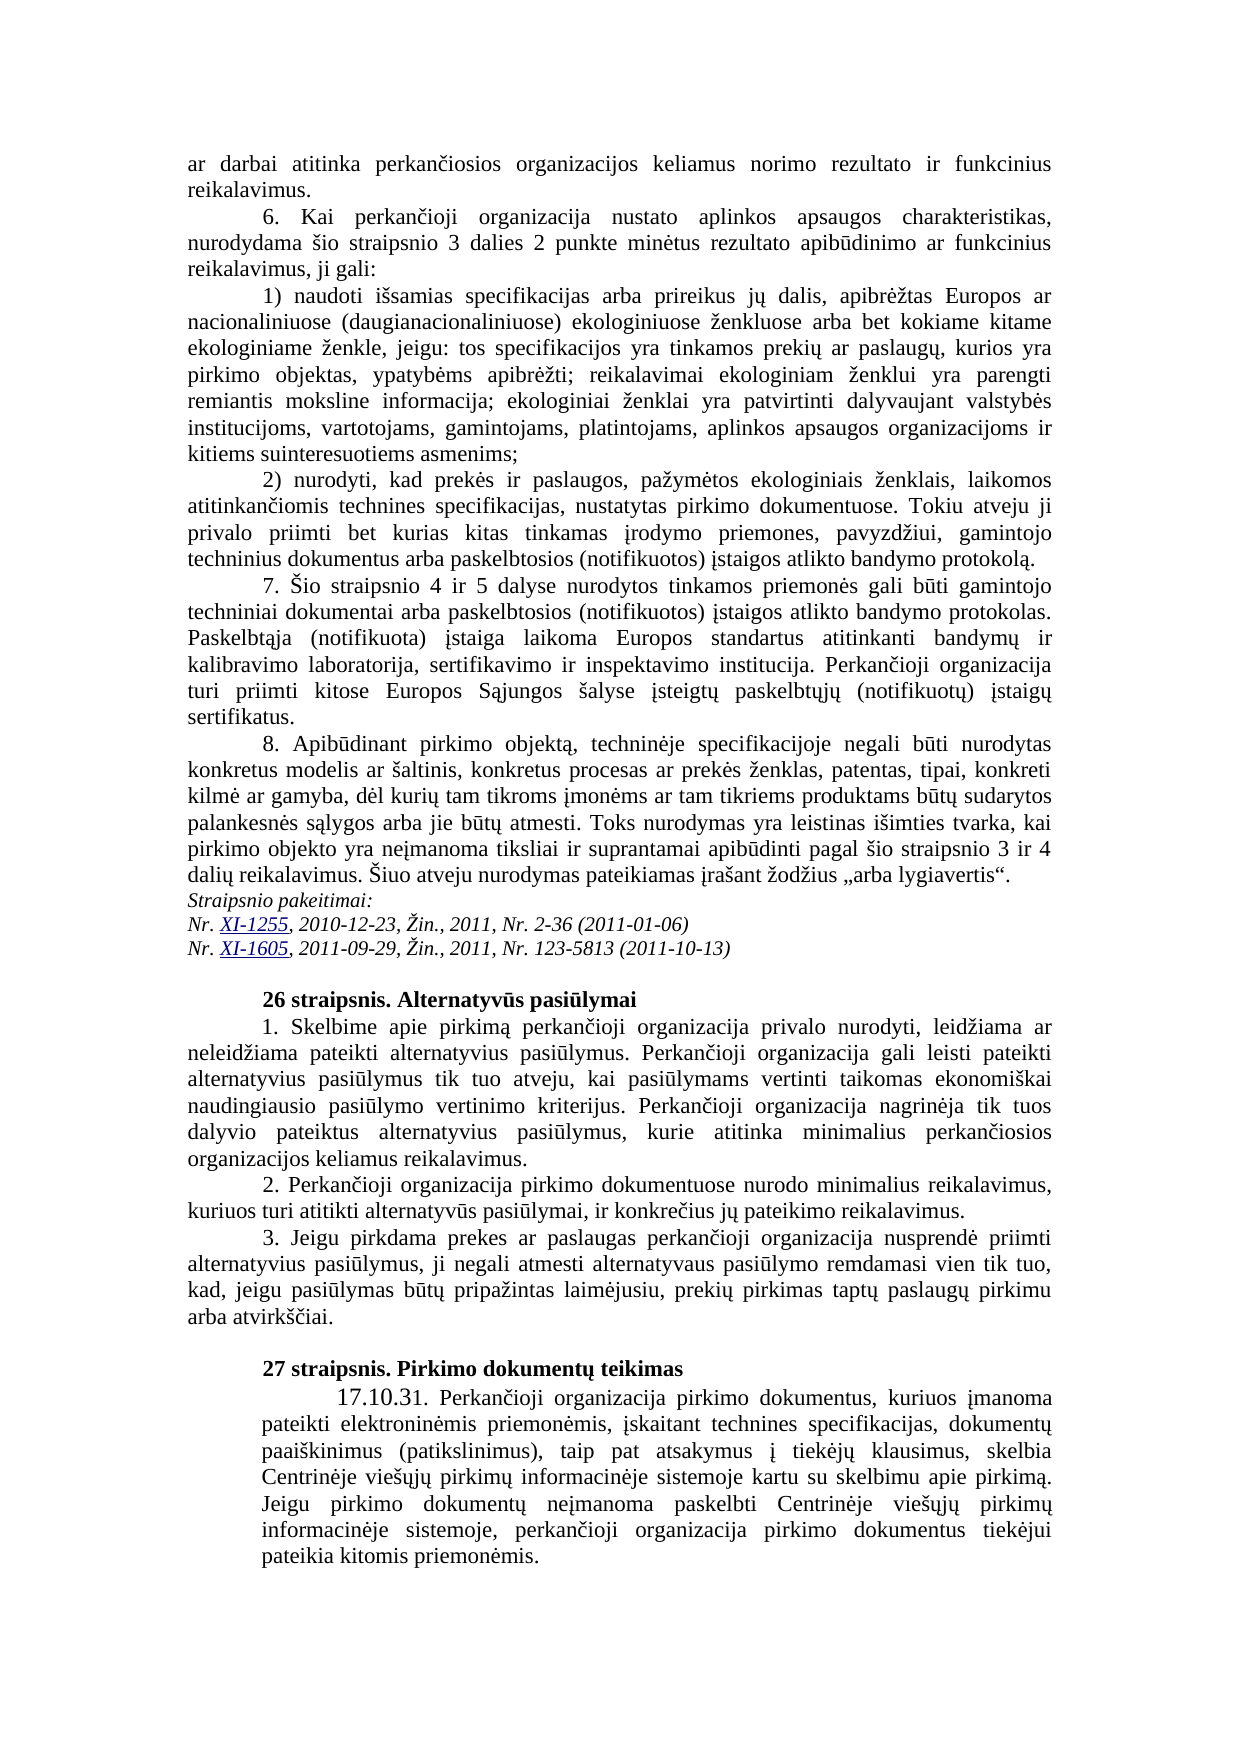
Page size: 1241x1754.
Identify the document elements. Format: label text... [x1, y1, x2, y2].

subtitle 1. Perkančioji organizacija pirkimo dokumentus, kuriuos įmanoma pateikti elektroninėmis priemonėmis, įskaitant technines specifikacijas, dokumentų paaiškinimus (patikslinimus), taip pat atsakymus į tiekėjų klausimus, skelbia Centrinėje viešųjų pirkimų informacinėje sistemoje kartu su skelbimu apie pirkimą. Jeigu pirkimo dokumentų neįmanoma paskelbti Centrinėje viešųjų pirkimų informacinėje sistemoje, perkančioji organizacija pirkimo dokumentus tiekėjui pateikia kitomis priemonėmis. [187, 1382, 1053, 1569]
text 2. Perkančioji organizacija pirkimo dokumentuose nurodo minimalius reikalavimus, kuriuos turi atitikti alternatyvūs pasiūlymai, ir konkrečius jų pateikimo reikalavimus. [187, 1171, 1053, 1224]
text Straipsnio pakeitimai: [187, 888, 1053, 912]
text 26 straipsnis. Alternatyvūs pasiūlymai [187, 986, 1053, 1013]
text Nr. XI-1605, 2011-09-29, Žin., 2011, Nr. 123-5813 (2011-10-13) [187, 936, 1053, 960]
text 27 straipsnis. Pirkimo dokumentų teikimas [187, 1355, 1053, 1382]
text 8. Apibūdinant pirkimo objektą, techninėje specifikacijoje negali būti nurodytas konkretus modelis ar šaltinis, konkretus procesas ar prekės ženklas, patentas, tipai, konkreti kilmė ar gamyba, dėl kurių tam tikroms įmonėms ar tam tikriems produktams būtų sudarytos palankesnės sąlygos arba jie būtų atmesti. Toks nurodymas yra leistinas išimties tvarka, kai pirkimo objekto yra neįmanoma tiksliai ir suprantamai apibūdinti pagal šio straipsnio 3 ir 4 dalių reikalavimus. Šiuo atveju nurodymas pateikiamas įrašant žodžius „arba lygiavertis“. [187, 730, 1053, 888]
text 2) nurodyti, kad prekės ir paslaugos, pažymėtos ekologiniais ženklais, laikomos atitinkančiomis technines specifikacijas, nustatytas pirkimo dokumentuose. Tokiu atveju ji privalo priimti bet kurias kitas tinkamas įrodymo priemones, pavyzdžiui, gamintojo techninius dokumentus arba paskelbtosios (notifikuotos) įstaigos atlikto bandymo protokolą. [187, 466, 1053, 572]
text 1) naudoti išsamias specifikacijas arba prireikus jų dalis, apibrėžtas Europos ar nacionaliniuose (daugianacionaliniuose) ekologiniuose ženkluose arba bet kokiame kitame ekologiniame ženkle, jeigu: tos specifikacijos yra tinkamos prekių ar paslaugų, kurios yra pirkimo objektas, ypatybėms apibrėžti; reikalavimai ekologiniam ženklui yra parengti remiantis moksline informacija; ekologiniai ženklai yra patvirtinti dalyvaujant valstybės institucijoms, vartotojams, gamintojams, platintojams, aplinkos apsaugos organizacijoms ir kitiems suinteresuotiems asmenims; [187, 282, 1053, 466]
text 7. Šio straipsnio 4 ir 5 dalyse nurodytos tinkamos priemonės gali būti gamintojo techniniai dokumentai arba paskelbtosios (notifikuotos) įstaigos atlikto bandymo protokolas. Paskelbtąja (notifikuota) įstaiga laikoma Europos standartus atitinkanti bandymų ir kalibravimo laboratorija, sertifikavimo ir inspektavimo institucija. Perkančioji organizacija turi priimti kitose Europos Sąjungos šalyse įsteigtų paskelbtųjų (notifikuotų) įstaigų sertifikatus. [187, 572, 1053, 730]
text 3. Jeigu pirkdama prekes ar paslaugas perkančioji organizacija nusprendė priimti alternatyvius pasiūlymus, ji negali atmesti alternatyvaus pasiūlymo remdamasi vien tik tuo, kad, jeigu pasiūlymas būtų pripažintas laimėjusiu, prekių pirkimas taptų paslaugų pirkimu arba atvirkščiai. [187, 1224, 1053, 1329]
text ar darbai atitinka perkančiosios organizacijos keliamus norimo rezultato ir funkcinius reikalavimus. [187, 150, 1053, 203]
text Nr. XI-1255, 2010-12-23, Žin., 2011, Nr. 2-36 (2011-01-06) [187, 912, 1053, 936]
text 6. Kai perkančioji organizacija nustato aplinkos apsaugos charakteristikas, nurodydama šio straipsnio 3 dalies 2 punkte minėtus rezultato apibūdinimo ar funkcinius reikalavimus, ji gali: [187, 203, 1053, 282]
text 1. Skelbime apie pirkimą perkančioji organizacija privalo nurodyti, leidžiama ar neleidžiama pateikti alternatyvius pasiūlymus. Perkančioji organizacija gali leisti pateikti alternatyvius pasiūlymus tik tuo atveju, kai pasiūlymams vertinti taikomas ekonomiškai naudingiausio pasiūlymo vertinimo kriterijus. Perkančioji organizacija nagrinėja tik tuos dalyvio pateiktus alternatyvius pasiūlymus, kurie atitinka minimalius perkančiosios organizacijos keliamus reikalavimus. [187, 1013, 1053, 1171]
